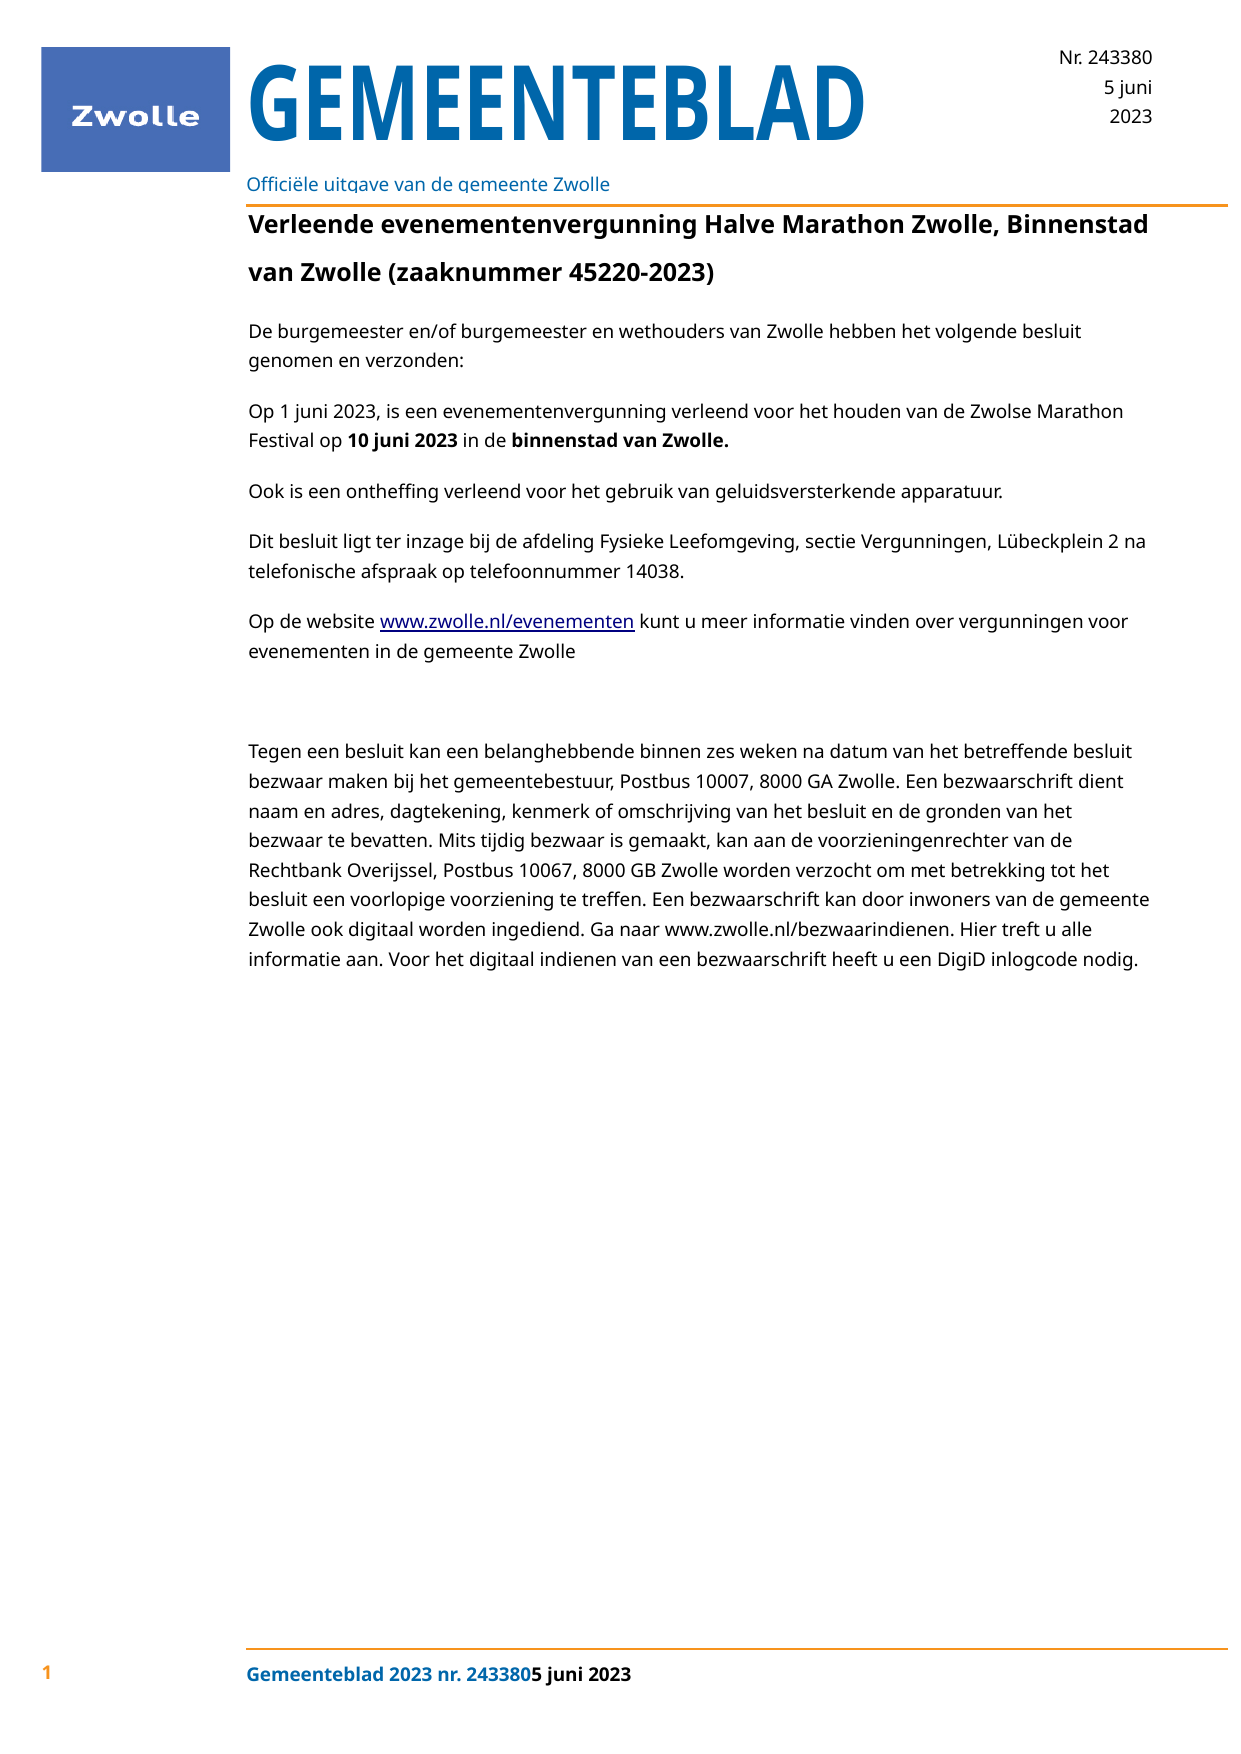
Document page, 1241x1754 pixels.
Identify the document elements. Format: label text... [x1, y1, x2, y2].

text Ook is een ontheffing verleend voor het gebruik van geluidsversterkende apparatuur. [248, 478, 1152, 504]
text Op 1 juni 2023, is een evenementenvergunning verleend voor het houden van de Zwolse Marathon Festival op 10 juni 2023 in de binnenstad van Zwolle. [248, 398, 1152, 453]
text Op de website www.zwolle.nl/evenementen kunt u meer informatie vinden over vergunningen voor evenementen in de gemeente Zwolle [248, 608, 1152, 664]
text Dit besluit ligt ter inzage bij de afdeling Fysieke Leefomgeving, sectie Vergunningen, Lübeckplein 2 na telefonische afspraak op telefoonnummer 14038. [248, 528, 1152, 584]
text De burgemeester en/of burgemeester en wethouders van Zwolle hebben het volgende besluit genomen en verzonden: [248, 318, 1152, 373]
picture [41, 47, 231, 172]
text Tegen een besluit kan een belanghebbende binnen zes weken na datum van het betreffende besluit bezwaar maken bij het gemeentebestuur, Postbus 10007, 8000 GA Zwolle. Een bezwaarschrift dient naam en adres, dagtekening, kenmerk of omschrijving van het besluit en de gronden van het bezwaar te bevatten. Mits tijdig bezwaar is gemaakt, kan aan de voorzieningenrechter van de Rechtbank Overijssel, Postbus 10067, 8000 GB Zwolle worden verzocht om met betrekking tot het besluit een voorlopige voorziening te treffen. Een bezwaarschrift kan door inwoners van de gemeente Zwolle ook digitaal worden ingediend. Ga naar www.zwolle.nl/bezwaarindienen. Hier treft u alle informatie aan. Voor het digitaal indienen van een bezwaarschrift heeft u een DigiD inlogcode nodig. [248, 739, 1152, 972]
text Verleende evenementenvergunning Halve Marathon Zwolle, Binnenstad van Zwolle (zaaknummer 45220-2023) [248, 207, 1152, 288]
